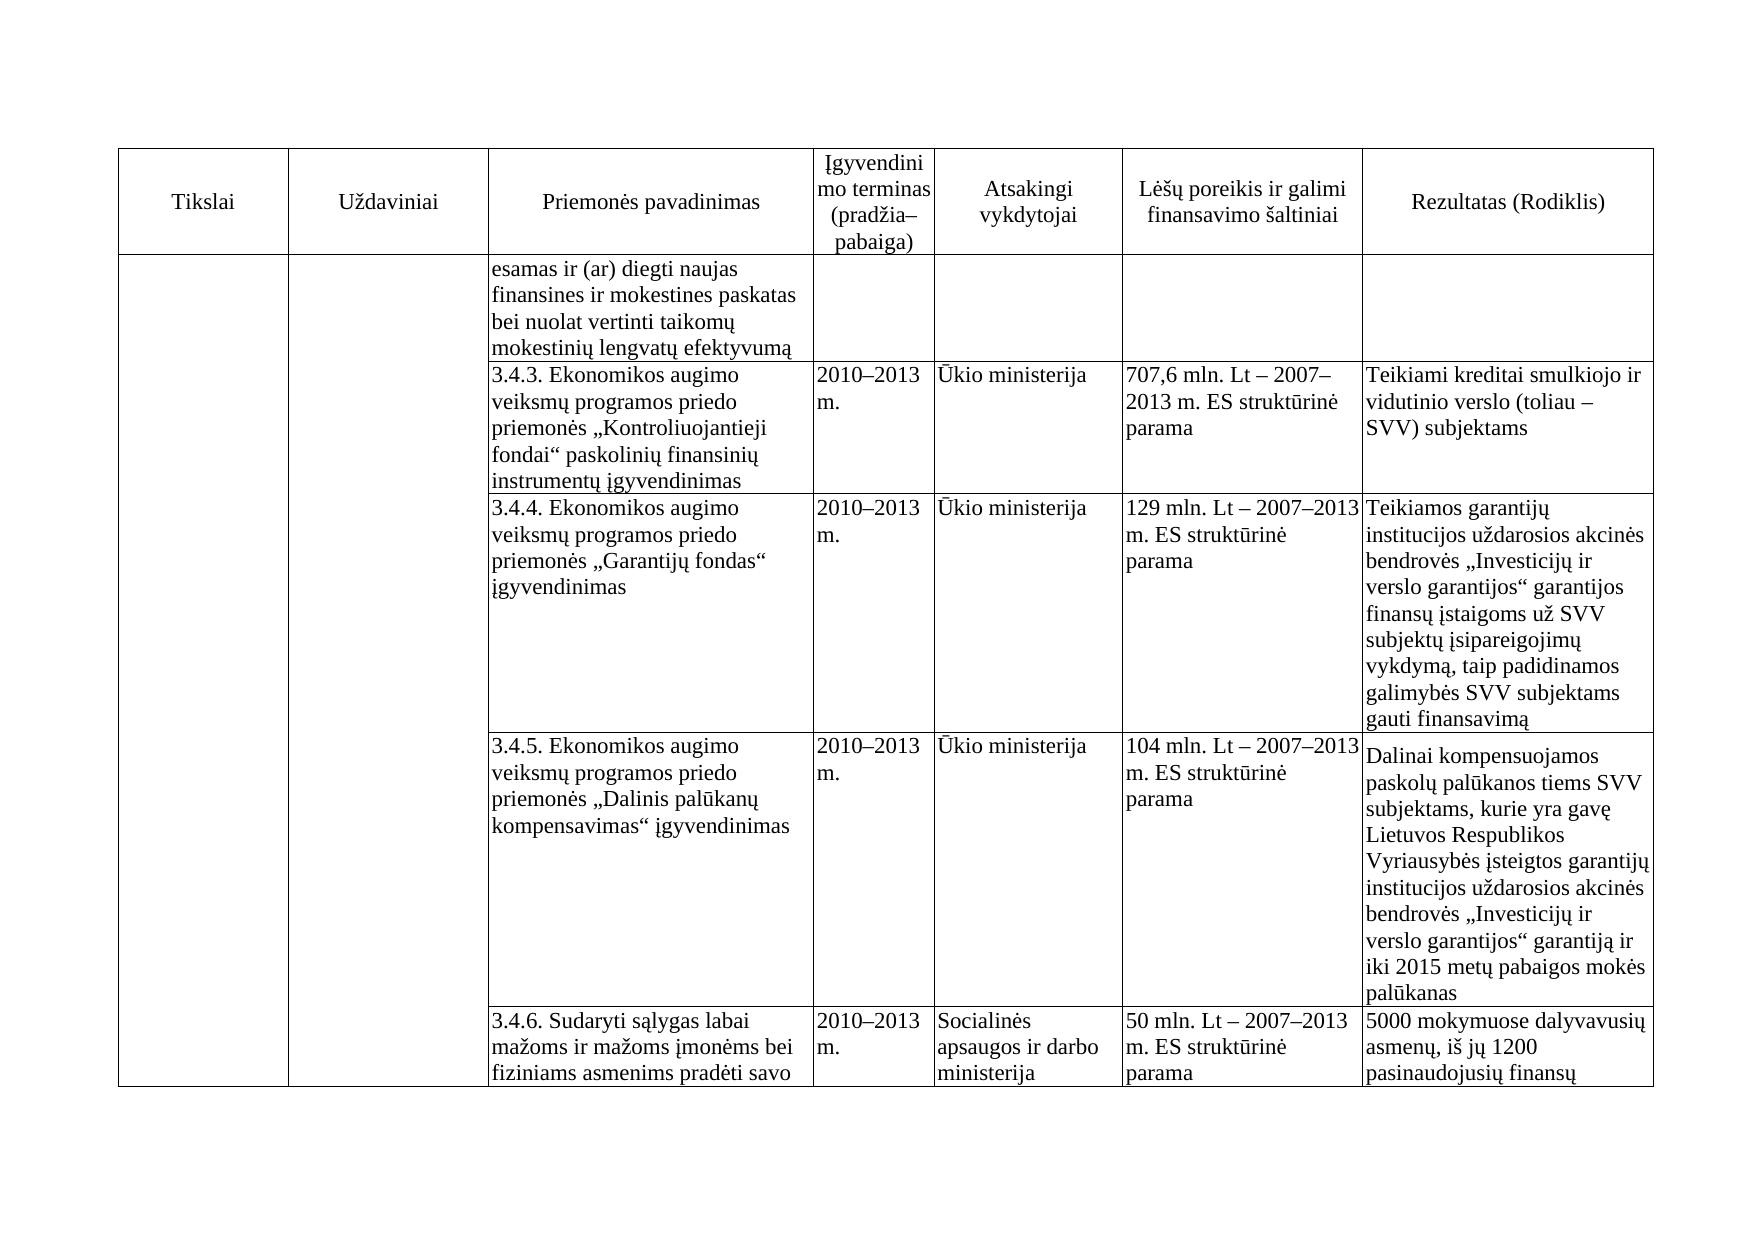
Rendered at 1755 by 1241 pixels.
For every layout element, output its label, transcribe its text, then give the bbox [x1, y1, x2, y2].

table_cell [814, 255, 934, 361]
table_cell 3.4.4. Ekonomikos augimo veiksmų programos priedo priemonės „Garantijų fondas“ įgyvendinimas [489, 494, 813, 732]
table_cell [1363, 255, 1653, 361]
table_header Uždaviniai [289, 149, 488, 254]
table_cell [119, 255, 288, 1086]
table_cell [1123, 255, 1362, 361]
table_cell 3.4.6. Sudaryti sąlygas labai mažoms ir mažoms įmonėms bei fiziniams asmenims pradėti savo [489, 1007, 813, 1086]
table_header Lėšų poreikis ir galimi finansavimo šaltiniai [1123, 149, 1362, 254]
table_cell 50 mln. Lt – 2007–2013 m. ES struktūrinė parama [1123, 1007, 1362, 1086]
table_header Atsakingi vykdytojai [935, 149, 1122, 254]
table_cell Teikiami kreditai smulkiojo ir vidutinio verslo (toliau – SVV) subjektams [1363, 362, 1653, 493]
table_cell 104 mln. Lt – 2007–2013 m. ES struktūrinė parama [1123, 733, 1362, 1006]
table_header Tikslai [119, 149, 288, 254]
table_cell 2010–2013 m. [814, 1007, 934, 1086]
table_cell 3.4.5. Ekonomikos augimo veiksmų programos priedo priemonės „Dalinis palūkanų kompensavimas“ įgyvendinimas [489, 733, 813, 1006]
table_cell 2010–2013 m. [814, 494, 934, 732]
table_cell Ūkio ministerija [935, 494, 1122, 732]
table_header Įgyvendinimo terminas (pradžia–pabaiga) [814, 149, 934, 254]
table_cell [289, 255, 488, 1086]
table_cell 707,6 mln. Lt – 2007–2013 m. ES struktūrinė parama [1123, 362, 1362, 493]
table_header Priemonės pavadinimas [489, 149, 813, 254]
table_cell Teikiamos garantijų institucijos uždarosios akcinės bendrovės „Investicijų ir verslo garantijos“ garantijos finansų įstaigoms už SVV subjektų įsipareigojimų vykdymą, taip padidinamos galimybės SVV subjektams gauti finansavimą [1363, 494, 1653, 732]
table_cell 3.4.3. Ekonomikos augimo veiksmų programos priedo priemonės „Kontroliuojantieji fondai“ paskolinių finansinių instrumentų įgyvendinimas [489, 362, 813, 493]
table_cell 5000 mokymuose dalyvavusių asmenų, iš jų 1200 pasinaudojusių finansų [1363, 1007, 1653, 1086]
table_cell 129 mln. Lt – 2007–2013 m. ES struktūrinė parama [1123, 494, 1362, 732]
table_cell Ūkio ministerija [935, 733, 1122, 1006]
table_header Rezultatas (Rodiklis) [1363, 149, 1653, 254]
table_cell Ūkio ministerija [935, 362, 1122, 493]
table_cell 2010–2013 m. [814, 733, 934, 1006]
table_cell Socialinės apsaugos ir darbo ministerija [935, 1007, 1122, 1086]
table_cell Dalinai kompensuojamos paskolų palūkanos tiems SVV subjektams, kurie yra gavę Lietuvos Respublikos Vyriausybės įsteigtos garantijų institucijos uždarosios akcinės bendrovės „Investicijų ir verslo garantijos“ garantiją ir iki 2015 metų pabaigos mokės palūkanas [1363, 733, 1653, 1006]
table_cell [935, 255, 1122, 361]
table_cell esamas ir (ar) diegti naujas finansines ir mokestines paskatas bei nuolat vertinti taikomų mokestinių lengvatų efektyvumą [489, 255, 813, 361]
table_cell 2010–2013 m. [814, 362, 934, 493]
